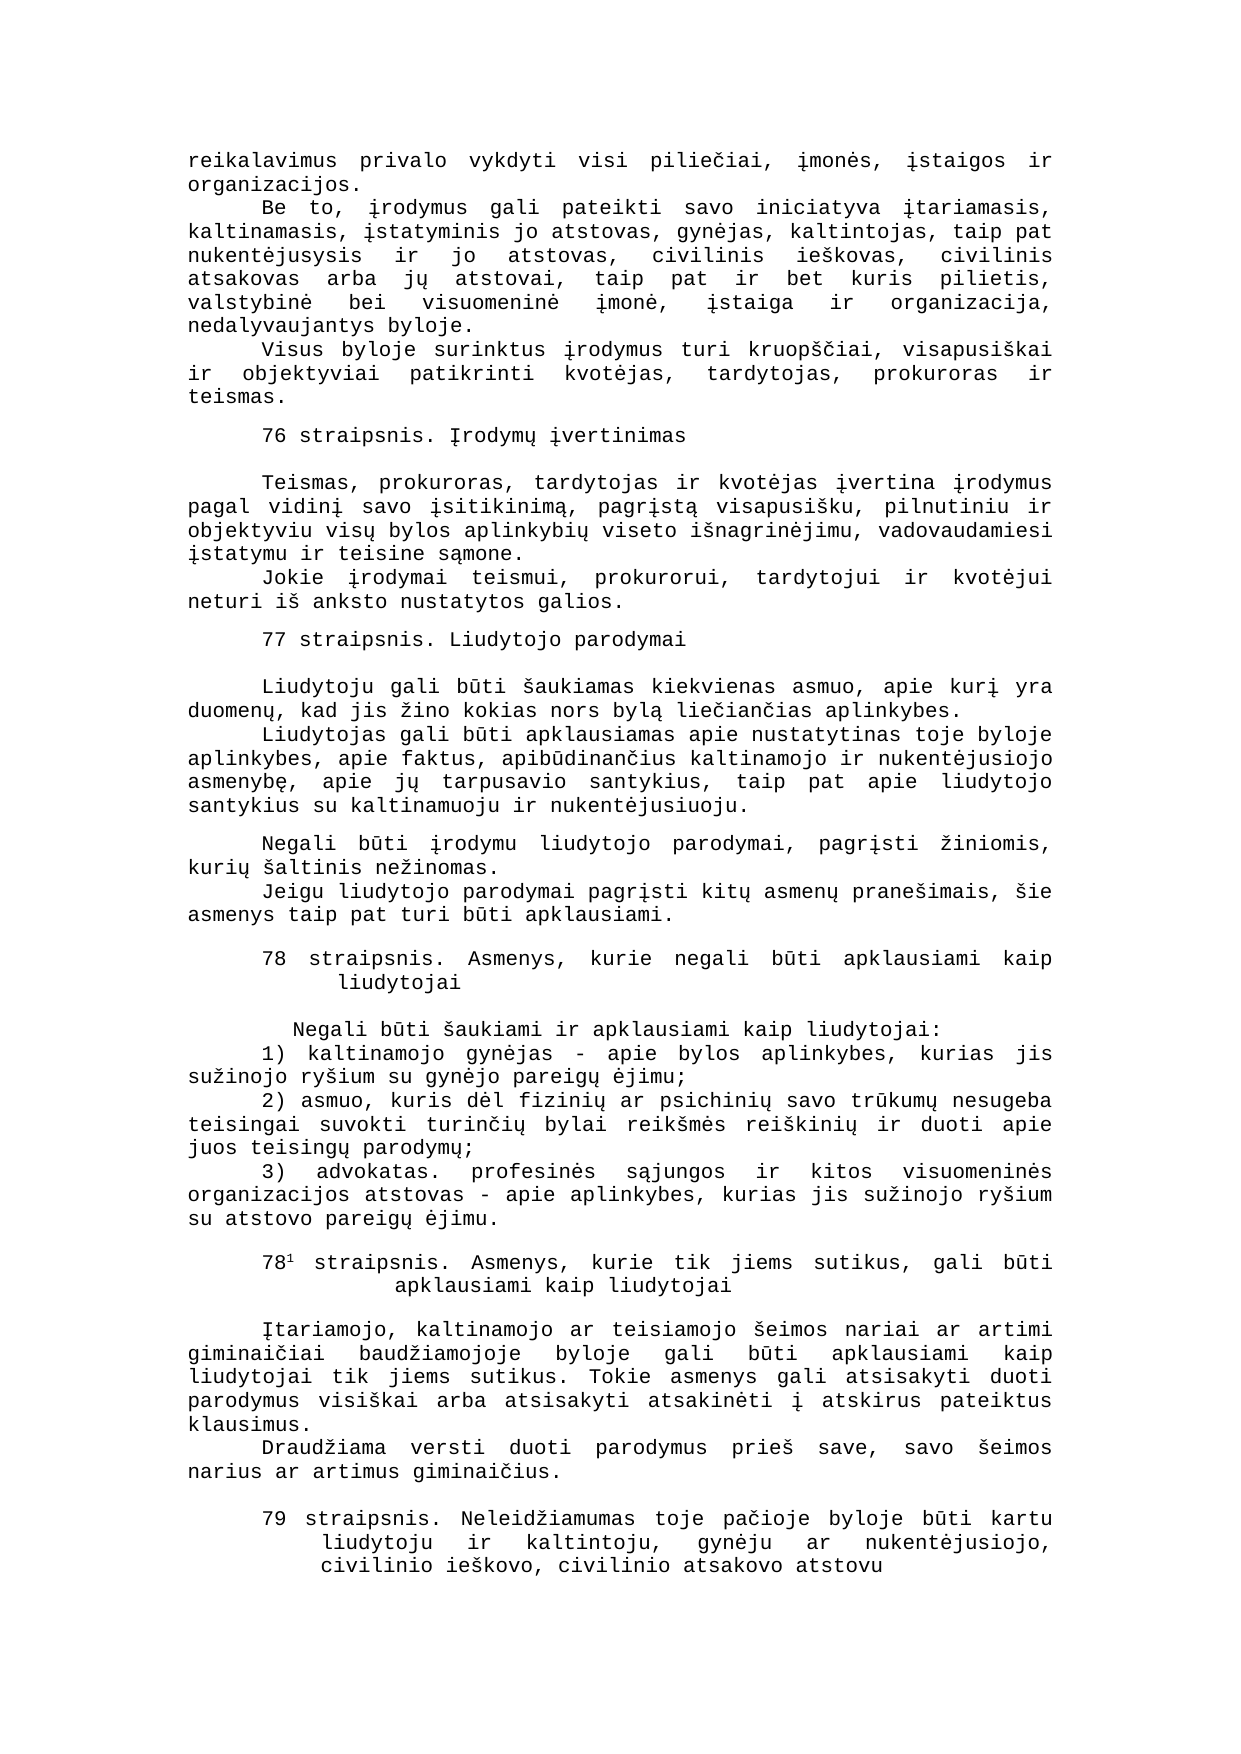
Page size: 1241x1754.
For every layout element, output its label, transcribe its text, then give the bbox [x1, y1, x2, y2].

text 1) kaltinamojo gynėjas - apie bylos aplinkybes, kurias jis sužinojo ryšium su gynėjo pareigų ėjimu; [187, 1043, 1053, 1090]
text 77 straipsnis. Liudytojo parodymai [187, 629, 1053, 653]
text 79 straipsnis. Neleidžiamumas toje pačioje byloje būti kartu liudytoju ir kaltintoju, gynėju ar nukentėjusiojo, civilinio ieškovo, civilinio atsakovo atstovu [261, 1508, 1053, 1579]
text Negali būti šaukiami ir apklausiami kaip liudytojai: [218, 1019, 1053, 1043]
text Visus byloje surinktus įrodymus turi kruopščiai, visapusiškai ir objektyviai patikrinti kvotėjas, tardytojas, prokuroras ir teismas. [187, 339, 1053, 410]
text Liudytojas gali būti apklausiamas apie nustatytinas toje byloje aplinkybes, apie faktus, apibūdinančius kaltinamojo ir nukentėjusiojo asmenybę, apie jų tarpusavio santykius, taip pat apie liudytojo santykius su kaltinamuoju ir nukentėjusiuoju. [187, 724, 1053, 818]
text 76 straipsnis. Įrodymų įvertinimas [187, 425, 1053, 449]
text Negali būti įrodymu liudytojo parodymai, pagrįsti žiniomis, kurių šaltinis nežinomas. [187, 833, 1053, 881]
text 781 straipsnis. Asmenys, kurie tik jiems sutikus, gali būti apklausiami kaip liudytojai [261, 1252, 1053, 1299]
text Įtariamojo, kaltinamojo ar teisiamojo šeimos nariai ar artimi giminaičiai baudžiamojoje byloje gali būti apklausiami kaip liudytojai tik jiems sutikus. Tokie asmenys gali atsisakyti duoti parodymus visiškai arba atsisakyti atsakinėti į atskirus pateiktus klausimus. [187, 1319, 1053, 1437]
text Jeigu liudytojo parodymai pagrįsti kitų asmenų pranešimais, šie asmenys taip pat turi būti apklausiami. [187, 881, 1053, 928]
text Draudžiama versti duoti parodymus prieš save, savo šeimos narius ar artimus giminaičius. [187, 1437, 1053, 1484]
text 2) asmuo, kuris dėl fizinių ar psichinių savo trūkumų nesugeba teisingai suvokti turinčių bylai reikšmės reiškinių ir duoti apie juos teisingų parodymų; [187, 1090, 1053, 1161]
text Jokie įrodymai teismui, prokurorui, tardytojui ir kvotėjui neturi iš anksto nustatytos galios. [187, 567, 1053, 614]
text Teismas, prokuroras, tardytojas ir kvotėjas įvertina įrodymus pagal vidinį savo įsitikinimą, pagrįstą visapusišku, pilnutiniu ir objektyviu visų bylos aplinkybių viseto išnagrinėjimu, vadovaudamiesi įstatymu ir teisine sąmone. [187, 472, 1053, 567]
text 78 straipsnis. Asmenys, kurie negali būti apklausiami kaip liudytojai [261, 948, 1053, 995]
text reikalavimus privalo vykdyti visi piliečiai, įmonės, įstaigos ir organizacijos. [187, 150, 1053, 197]
text 3) advokatas. profesinės sąjungos ir kitos visuomeninės organizacijos atstovas - apie aplinkybes, kurias jis sužinojo ryšium su atstovo pareigų ėjimu. [187, 1161, 1053, 1232]
text Liudytoju gali būti šaukiamas kiekvienas asmuo, apie kurį yra duomenų, kad jis žino kokias nors bylą liečiančias aplinkybes. [187, 677, 1053, 724]
text Be to, įrodymus gali pateikti savo iniciatyva įtariamasis, kaltinamasis, įstatyminis jo atstovas, gynėjas, kaltintojas, taip pat nukentėjusysis ir jo atstovas, civilinis ieškovas, civilinis atsakovas arba jų atstovai, taip pat ir bet kuris pilietis, valstybinė bei visuomeninė įmonė, įstaiga ir organizacija, nedalyvaujantys byloje. [187, 197, 1053, 339]
